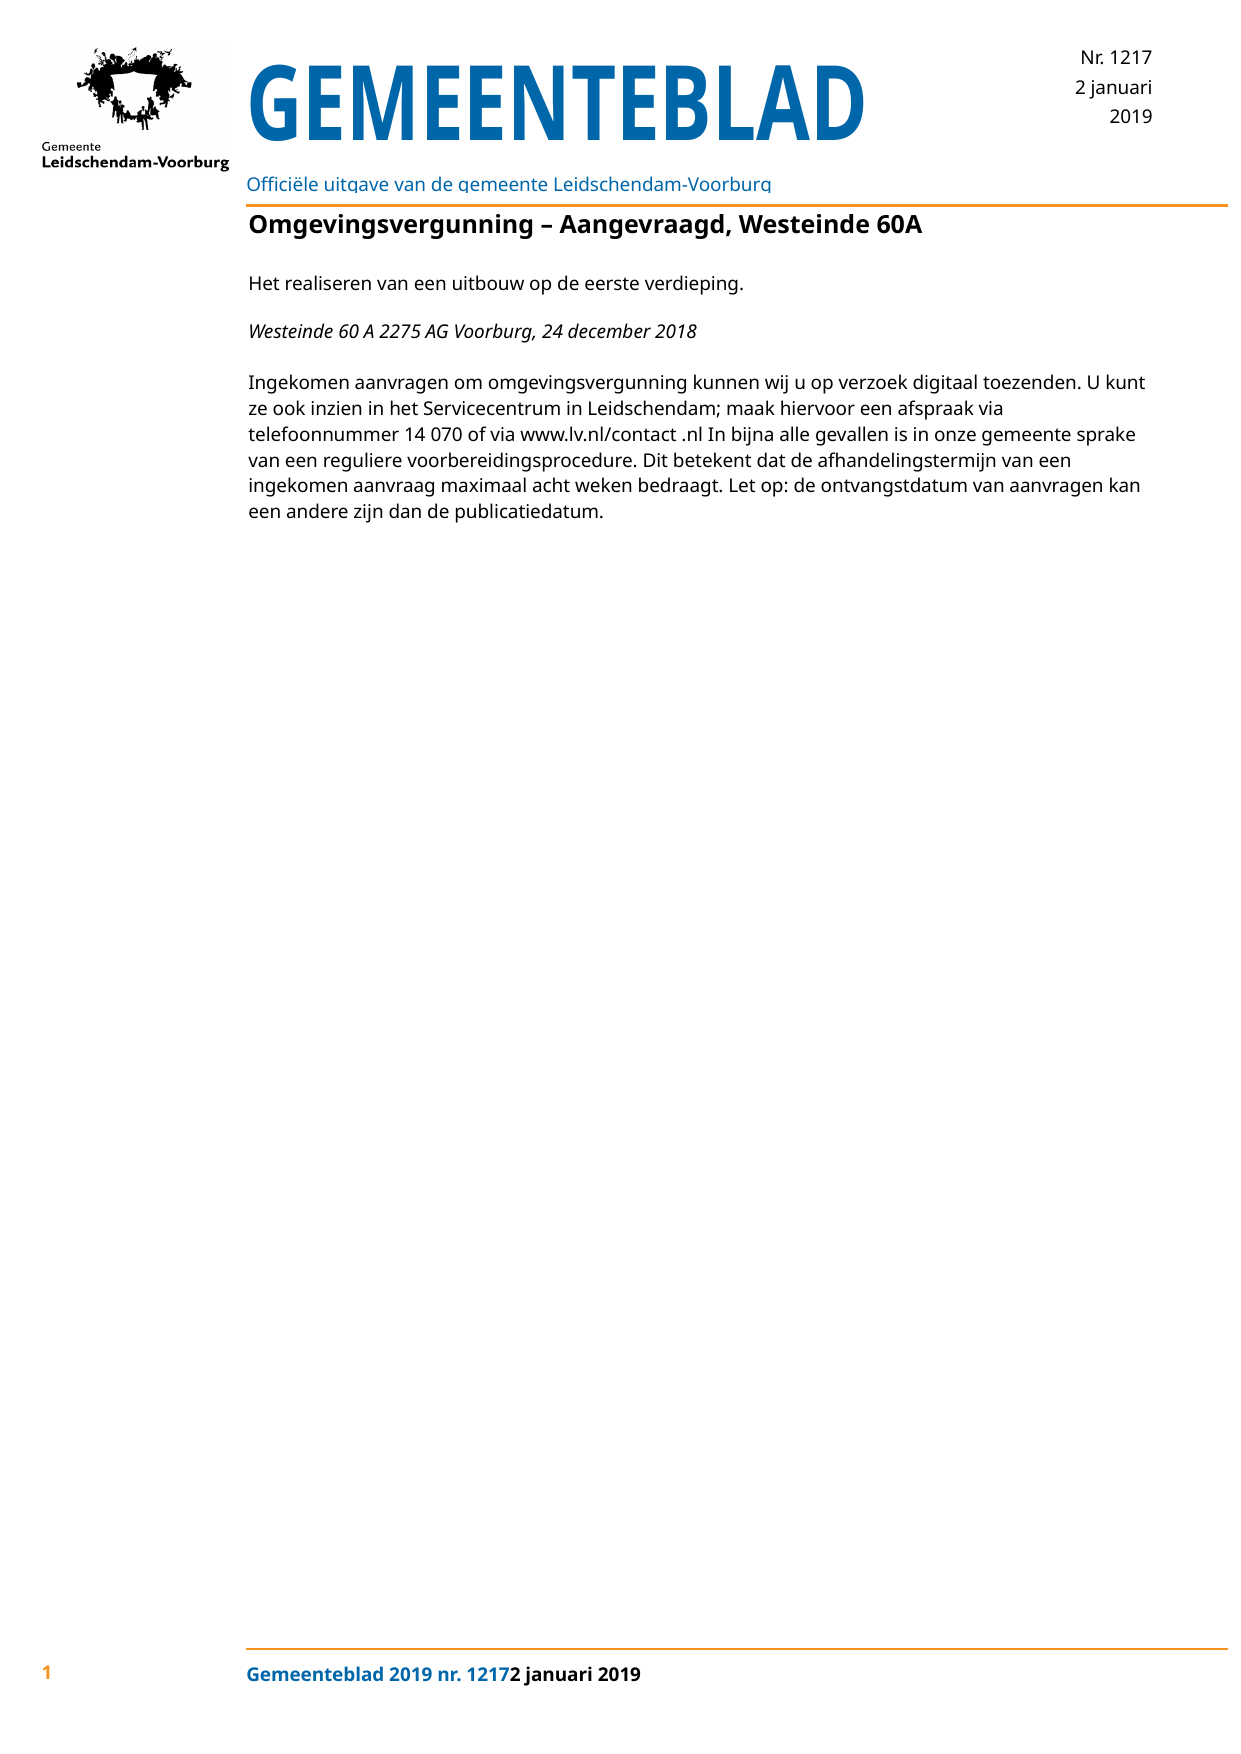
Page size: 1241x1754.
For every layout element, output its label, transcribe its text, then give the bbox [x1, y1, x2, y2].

text Omgevingsvergunning – Aangevraagd, Westeinde 60A [248, 207, 1152, 241]
picture [41, 47, 231, 172]
text Ingekomen aanvragen om omgevingsvergunning kunnen wij u op verzoek digitaal toezenden. U kunt ze ook inzien in het Servicecentrum in Leidschendam; maak hiervoor een afspraak via telefoonnummer 14 070 of via www.lv.nl/contact .nl In bijna alle gevallen is in onze gemeente sprake van een reguliere voorbereidingsprocedure. Dit betekent dat de afhandelingstermijn van een ingekomen aanvraag maximaal acht weken bedraagt. Let op: de ontvangstdatum van aanvragen kan een andere zijn dan de publicatiedatum. [248, 369, 1152, 524]
text Westeinde 60 A 2275 AG Voorburg, 24 december 2018 [248, 318, 1152, 344]
text Het realiseren van een uitbouw op de eerste verdieping. [248, 270, 1152, 296]
